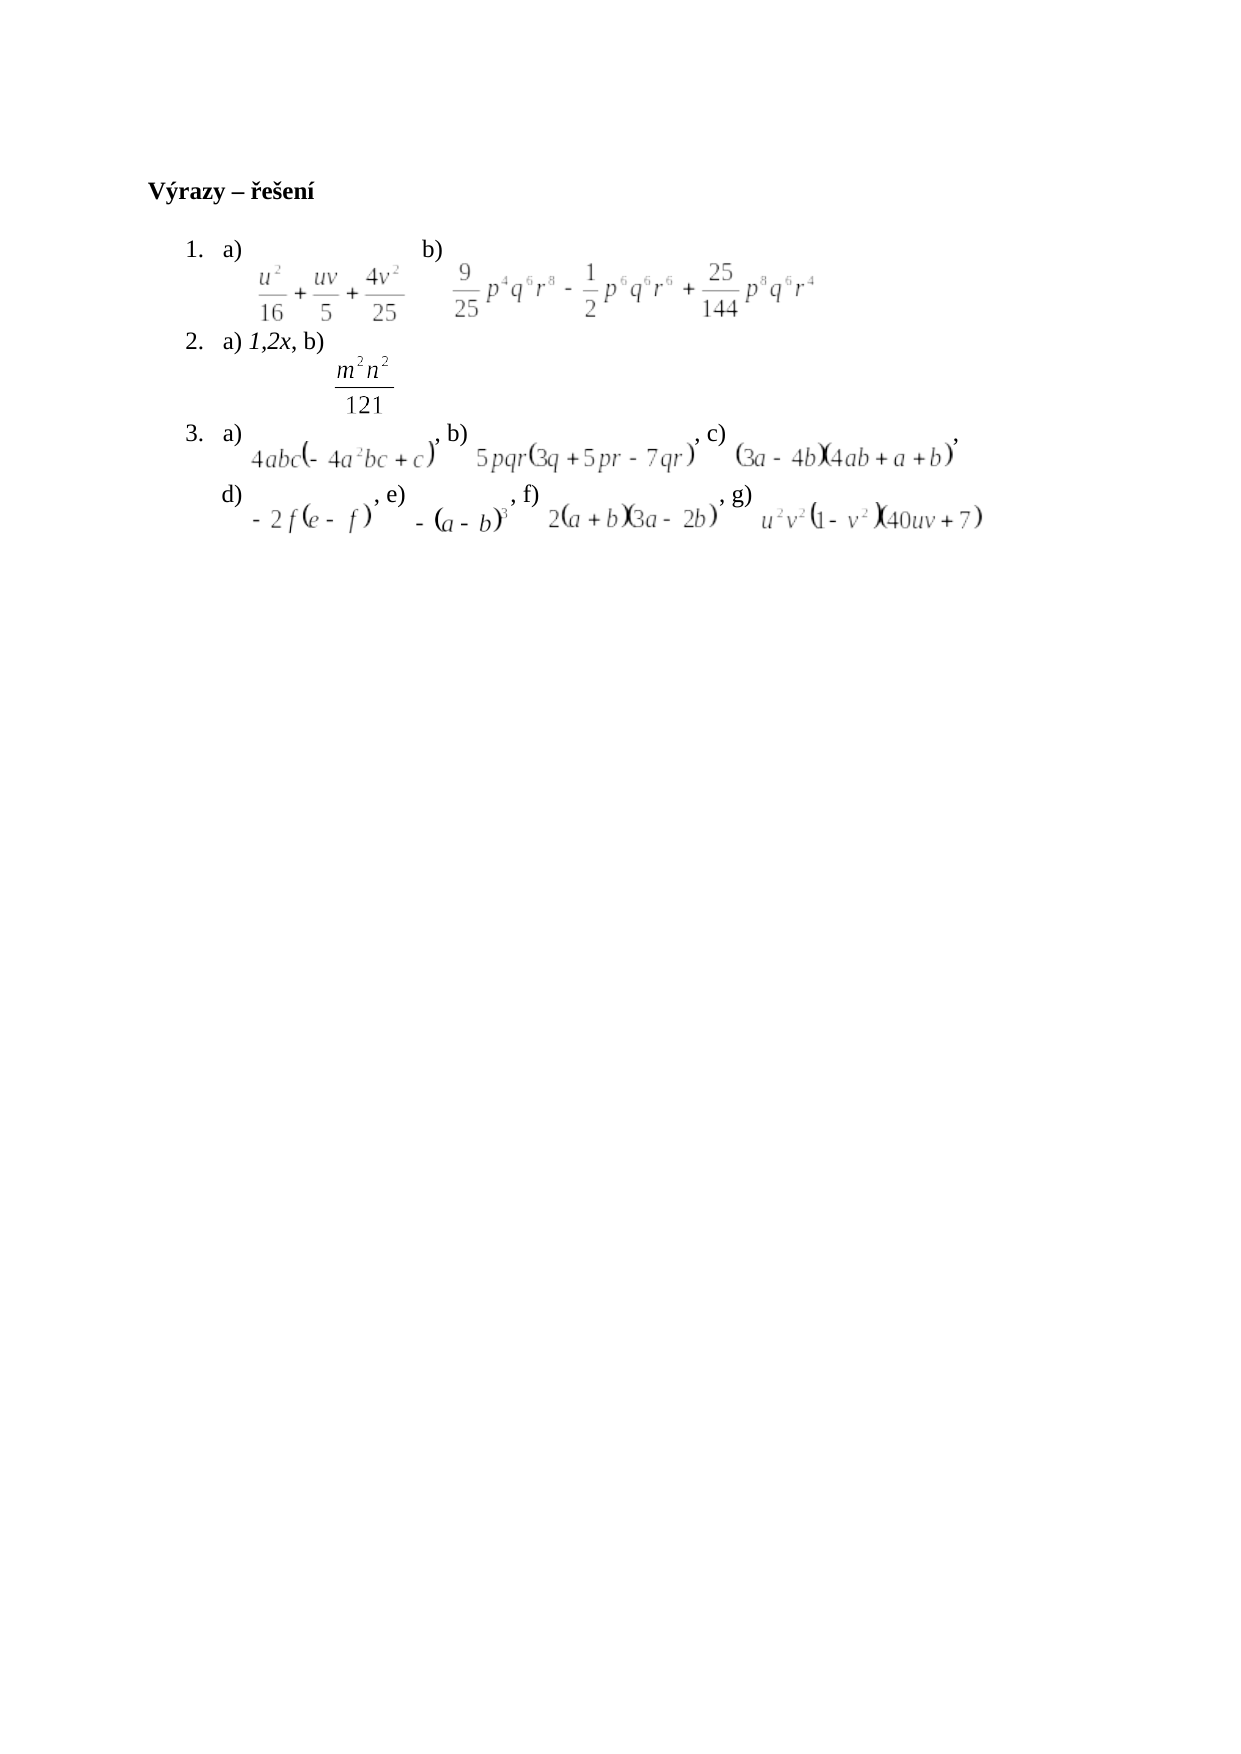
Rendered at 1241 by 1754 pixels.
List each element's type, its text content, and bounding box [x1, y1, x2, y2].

list a) , b) , c) , [185, 418, 1093, 479]
text d) , e) , f) , g) [185, 479, 1093, 541]
text Výrazy – řešení [148, 176, 1093, 205]
list a) 1,2x, b) [185, 326, 1093, 418]
list a) b) [185, 234, 1093, 326]
